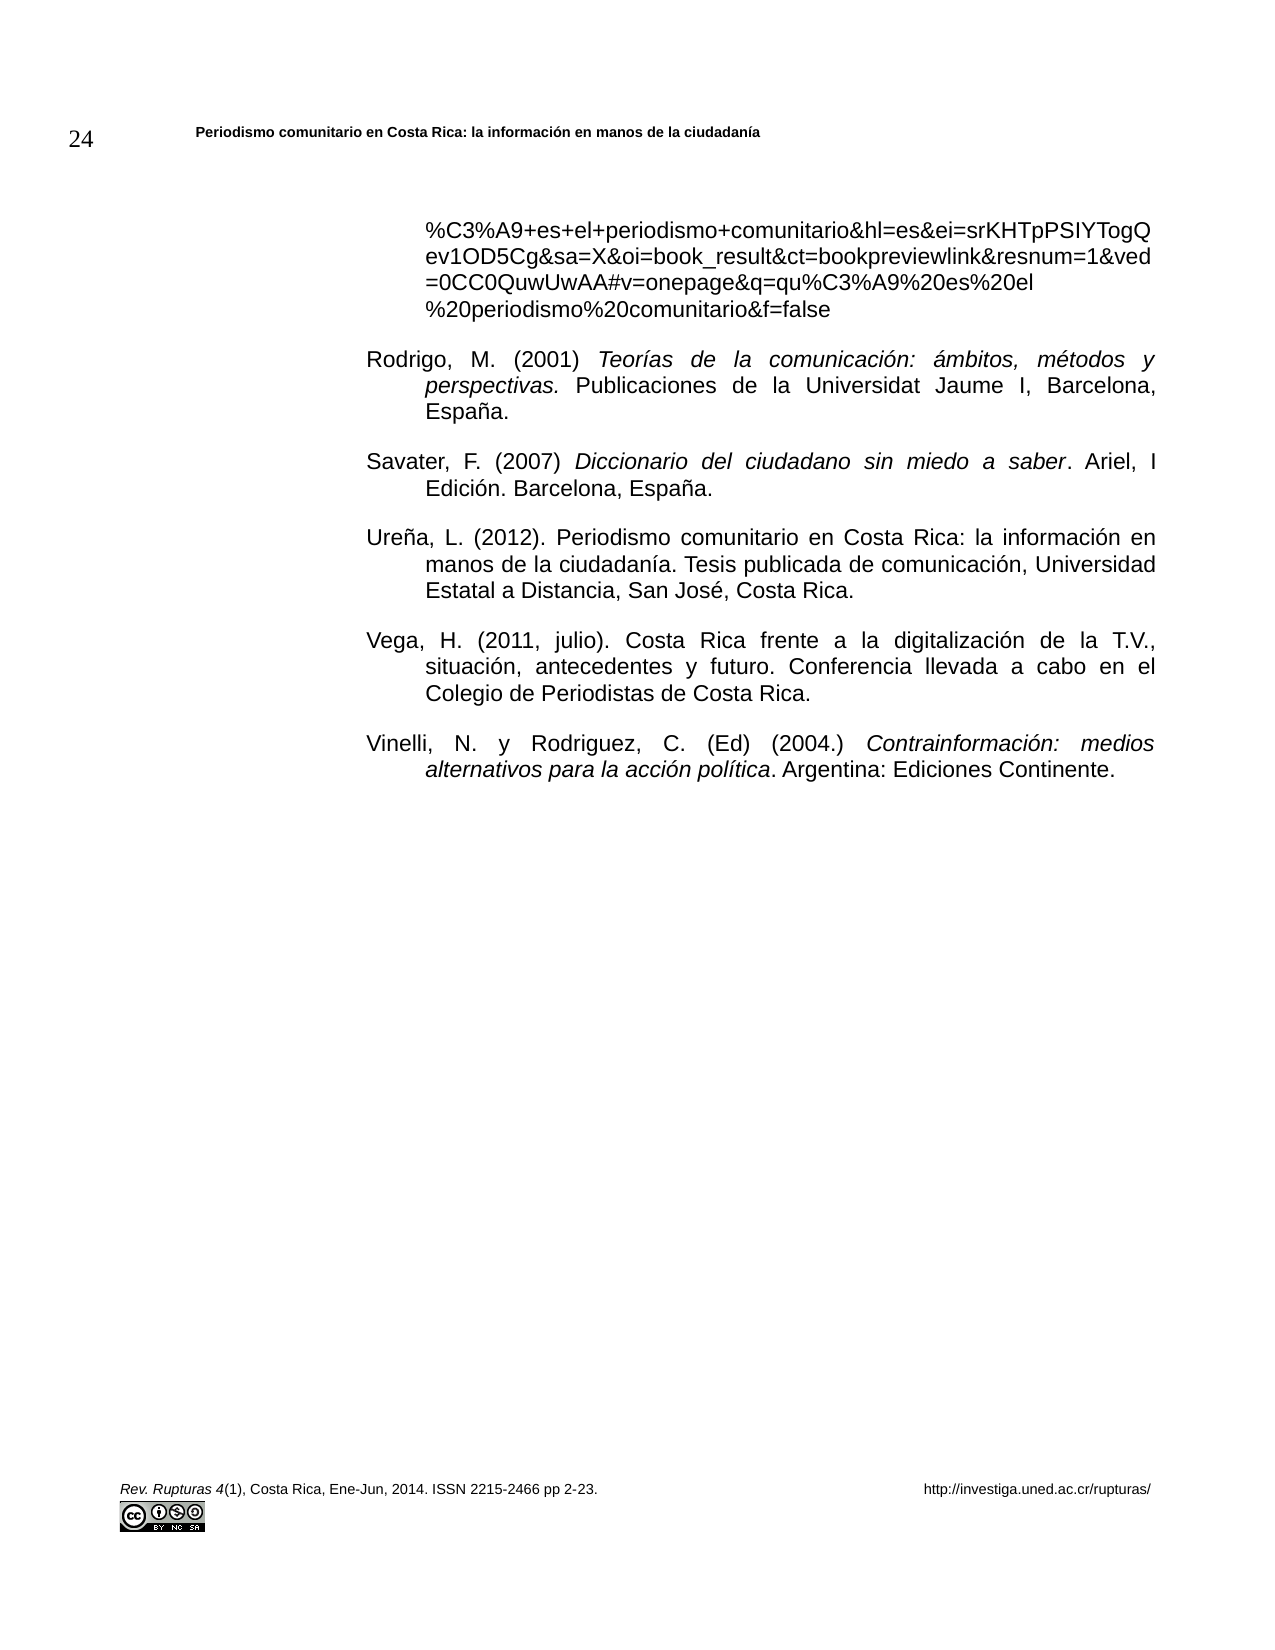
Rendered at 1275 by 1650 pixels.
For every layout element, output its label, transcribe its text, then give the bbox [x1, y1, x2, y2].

picture [119, 1501, 205, 1532]
text Vega, H. (2011, julio). Costa Rica frente a la digitalización de la T.V., situación, antecedentes y futuro. Conferencia llevada a cabo en el Colegio de Periodistas de Costa Rica. [366, 627, 1157, 706]
text %C3%A9+es+el+periodismo+comunitario&hl=es&ei=srKHTpPSIYTogQev1OD5Cg&sa=X&oi=book_result&ct=bookpreviewlink&resnum=1&ved=0CC0QuwUwAA#v=onepage&q=qu%C3%A9%20es%20el%20periodismo%20comunitario&f=false [366, 217, 1157, 322]
text Ureña, L. (2012). Periodismo comunitario en Costa Rica: la información en manos de la ciudadanía. Tesis publicada de comunicación, Universidad Estatal a Distancia, San José, Costa Rica. [366, 524, 1157, 603]
text Vinelli, N. y Rodriguez, C. (Ed) (2004.) Contrainformación: medios alternativos para la acción política. Argentina: Ediciones Continente. [366, 729, 1157, 782]
text Savater, F. (2007) Diccionario del ciudadano sin miedo a saber. Ariel, I Edición. Barcelona, España. [366, 448, 1157, 501]
text Rodrigo, M. (2001) Teorías de la comunicación: ámbitos, métodos y perspectivas. Publicaciones de la Universidat Jaume I, Barcelona, España. [366, 346, 1157, 424]
